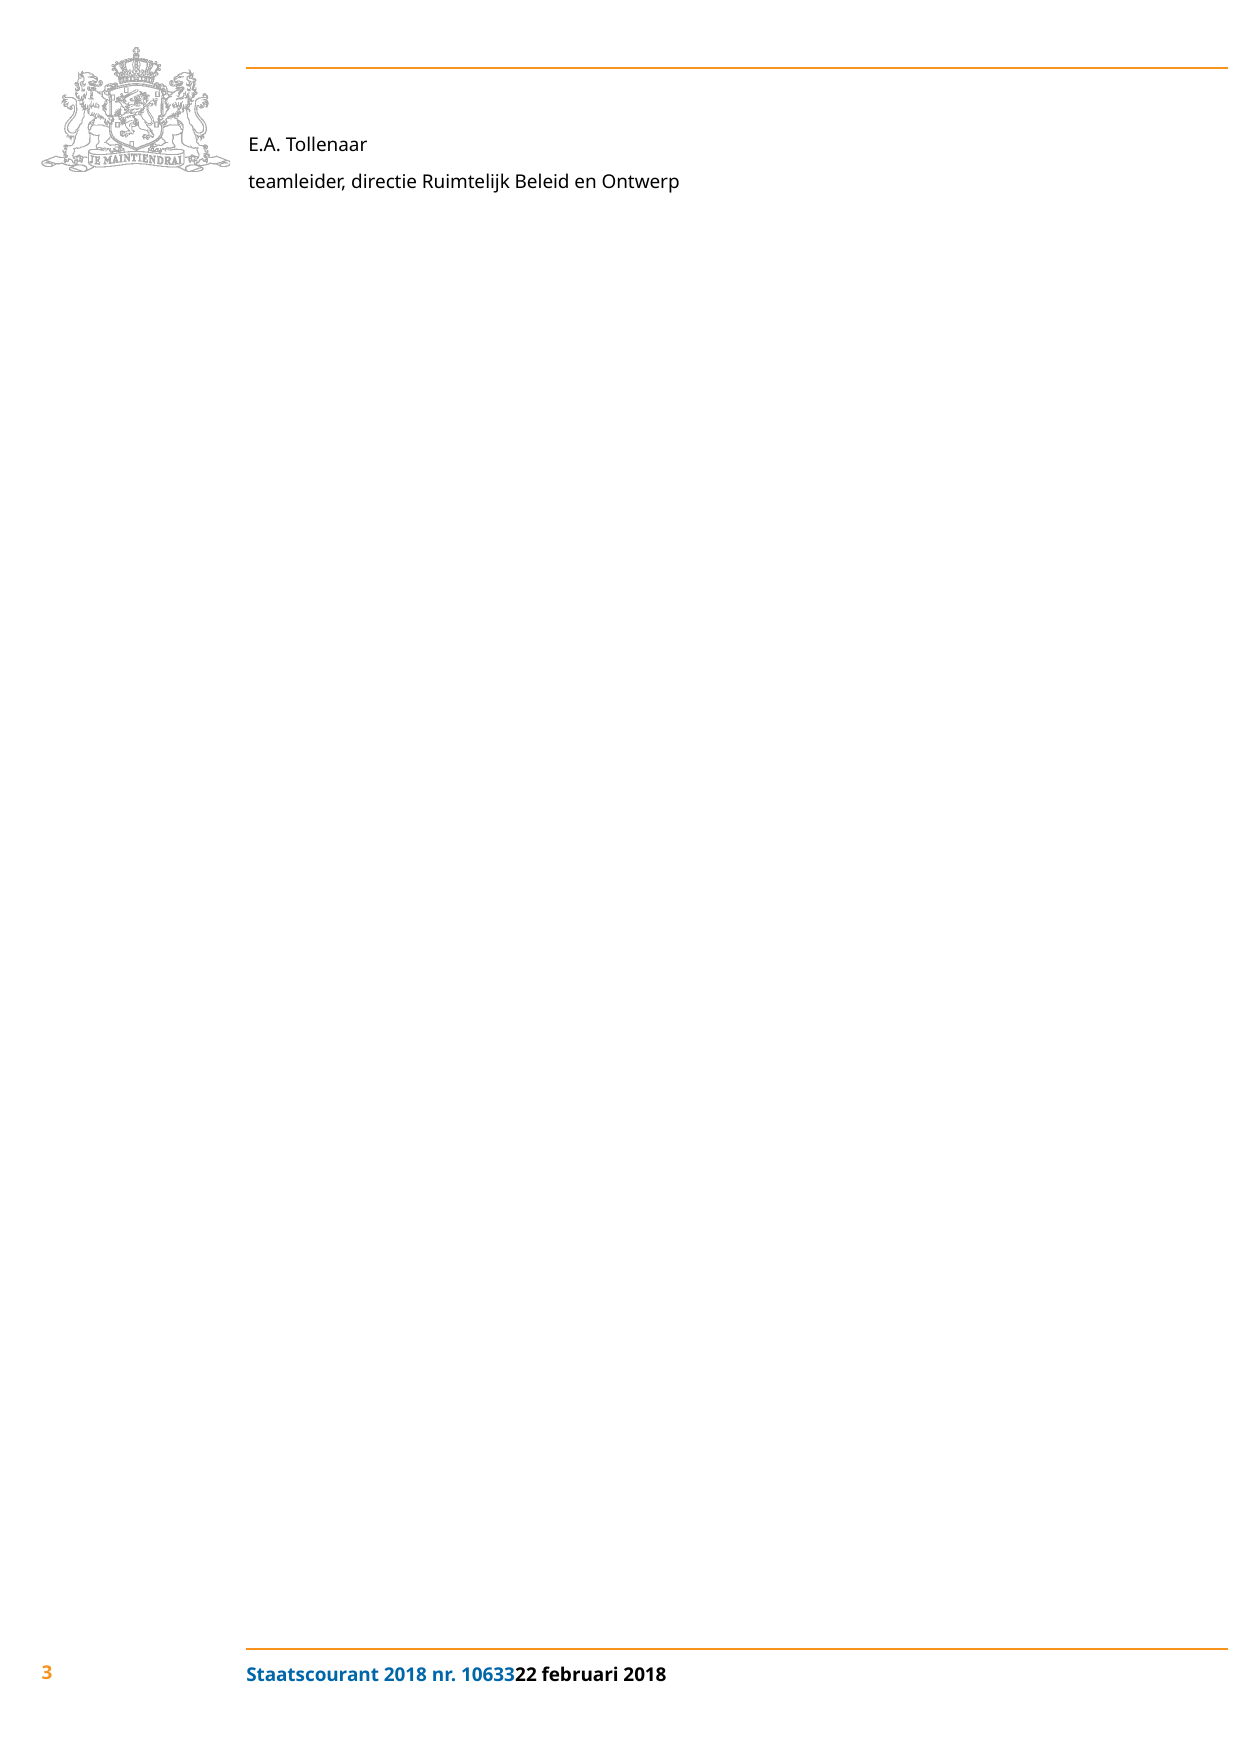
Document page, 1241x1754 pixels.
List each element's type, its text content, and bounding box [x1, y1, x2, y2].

picture [41, 47, 231, 172]
text E.A. Tollenaar [248, 131, 1152, 157]
text teamleider, directie Ruimtelijk Beleid en Ontwerp [248, 168, 1152, 194]
